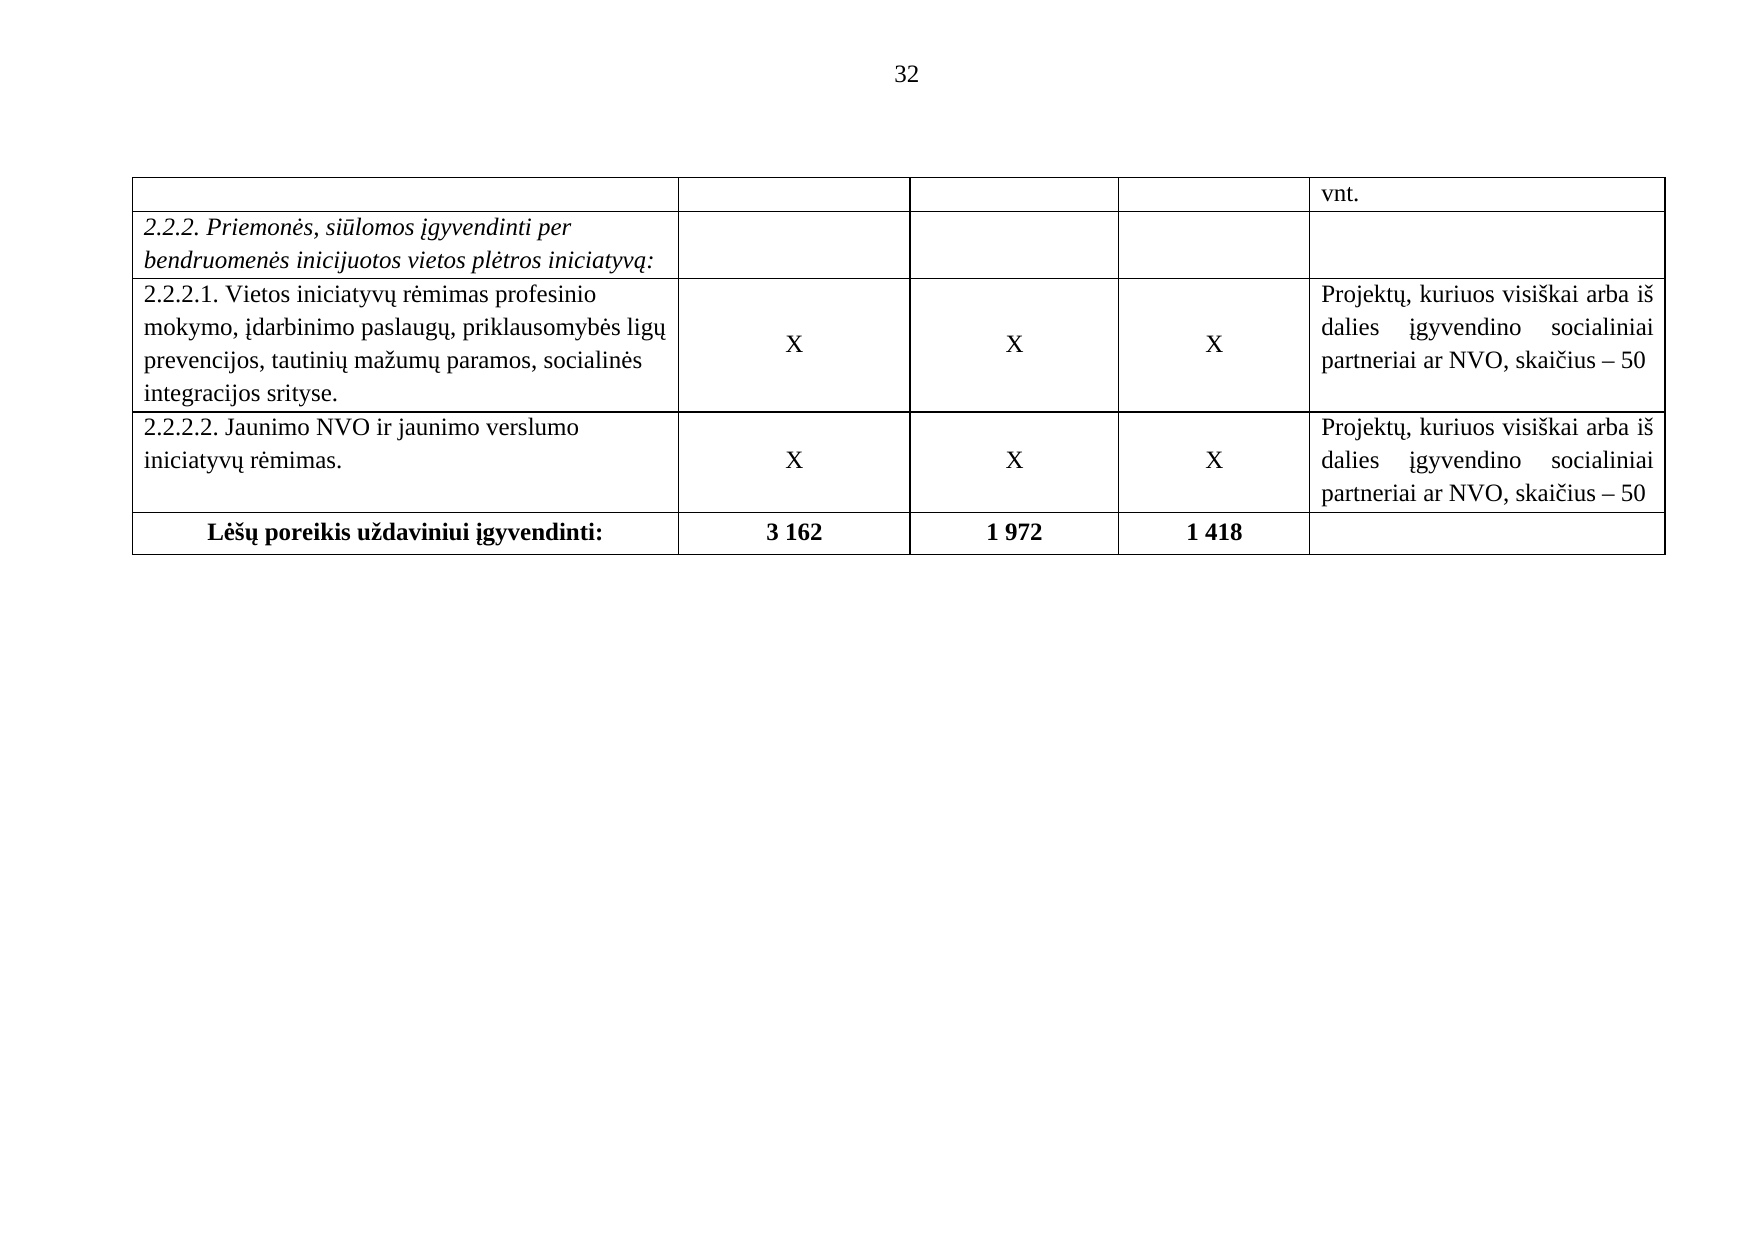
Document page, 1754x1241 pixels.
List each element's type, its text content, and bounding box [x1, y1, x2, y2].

table_cell [679, 178, 909, 211]
table_cell X [911, 413, 1118, 512]
table_cell Projektų, kuriuos visiškai arba iš dalies įgyvendino socialiniai partneriai ar NVO, skaičius – 50 [1310, 279, 1664, 411]
table_cell [1310, 513, 1664, 554]
table_cell 2.2.2.2. Jaunimo NVO ir jaunimo verslumo iniciatyvų rėmimas. [133, 413, 678, 512]
table_cell 2.2.2. Priemonės, siūlomos įgyvendinti per bendruomenės inicijuotos vietos plėtros iniciatyvą: [133, 212, 678, 278]
table_cell [911, 212, 1118, 278]
table_cell X [679, 413, 909, 512]
table_cell [1310, 212, 1664, 278]
table_cell [911, 178, 1118, 211]
table_cell [1119, 212, 1309, 278]
table_cell 2.2.2.1. Vietos iniciatyvų rėmimas profesinio mokymo, įdarbinimo paslaugų, priklausomybės ligų prevencijos, tautinių mažumų paramos, socialinės integracijos srityse. [133, 279, 678, 411]
table_cell [1119, 178, 1309, 211]
table_cell [133, 178, 678, 211]
table_cell X [1119, 279, 1309, 411]
table_cell Projektų, kuriuos visiškai arba iš dalies įgyvendino socialiniai partneriai ar NVO, skaičius – 50 [1310, 413, 1664, 512]
table_cell 1 972 [911, 513, 1118, 554]
table_cell X [1119, 413, 1309, 512]
table_cell Lėšų poreikis uždaviniui įgyvendinti: [133, 513, 678, 554]
table_cell [679, 212, 909, 278]
table_cell 3 162 [679, 513, 909, 554]
table_cell 1 418 [1119, 513, 1309, 554]
table_cell vnt. [1310, 178, 1664, 211]
table_cell X [911, 279, 1118, 411]
table_cell X [679, 279, 909, 411]
